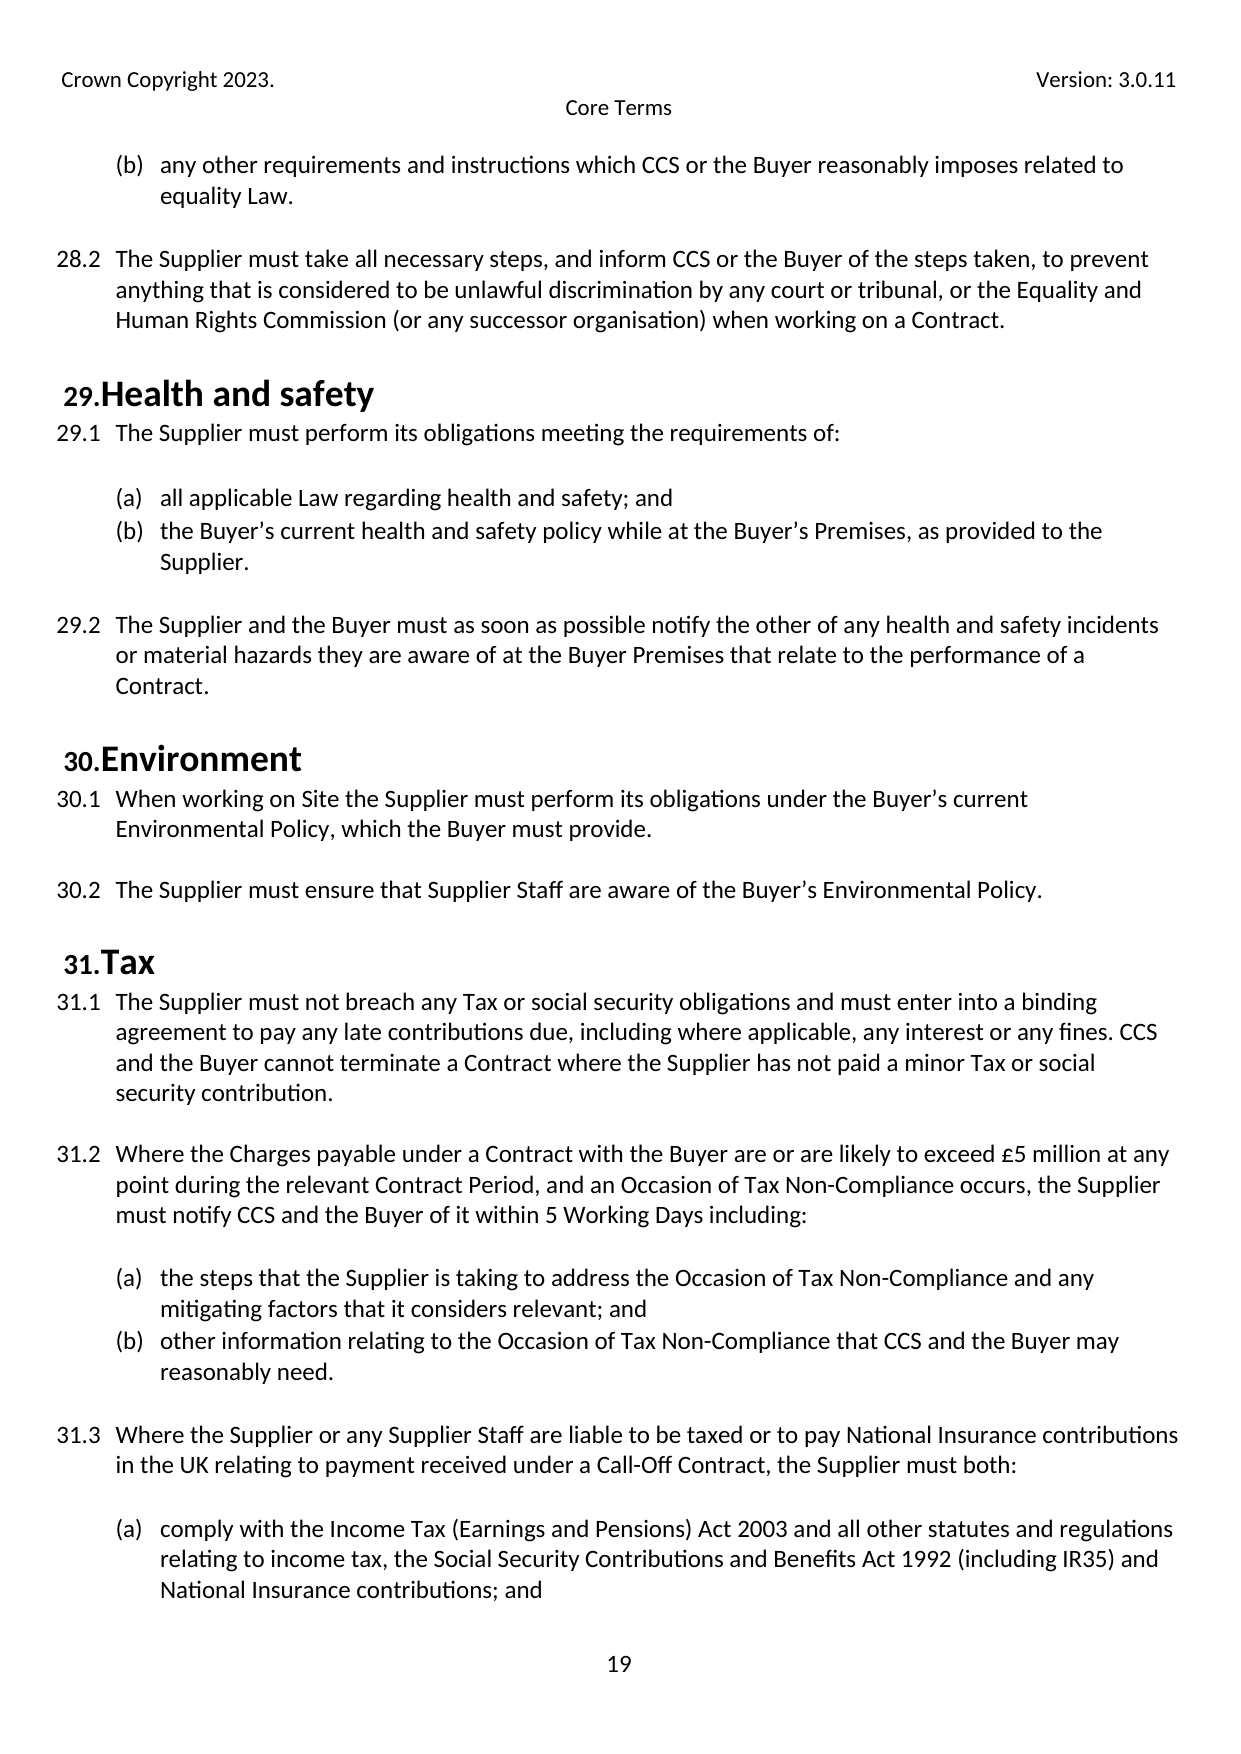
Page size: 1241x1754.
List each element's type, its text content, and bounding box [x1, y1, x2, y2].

list The Supplier must not breach any Tax or social security obligations and must enter into a binding agreement to pay any late contributions due, including where applicable, any interest or any fines. CCS and the Buyer cannot terminate a Contract where the Supplier has not paid a minor Tax or social security contribution. [56, 986, 1181, 1138]
list The Supplier must ensure that Supplier Staff are aware of the Buyer’s Environmental Policy. [56, 874, 1181, 905]
list other information relating to the Occasion of Tax Non-Compliance that CCS and the Buyer may reasonably need. [115, 1326, 1181, 1417]
subtitle Health and safety [63, 369, 1181, 415]
list any other requirements and instructions which CCS or the Buyer reasonably imposes related to equality Law. [115, 149, 1181, 241]
list The Supplier and the Buyer must as soon as possible notify the other of any health and safety incidents or material hazards they are aware of at the Buyer Premises that relate to the performance of a Contract. [56, 609, 1181, 700]
subtitle Tax [63, 938, 1181, 983]
list Where the Charges payable under a Contract with the Buyer are or are likely to exceed £5 million at any point during the relevant Contract Period, and an Occasion of Tax Non-Compliance occurs, the Supplier must notify CCS and the Buyer of it within 5 Working Days including: [56, 1138, 1181, 1260]
list The Supplier must perform its obligations meeting the requirements of: [56, 417, 1181, 448]
list the Buyer’s current health and safety policy while at the Buyer’s Premises, as provided to the Supplier. [115, 515, 1181, 607]
list When working on Site the Supplier must perform its obligations under the Buyer’s current Environmental Policy, which the Buyer must provide. [56, 783, 1181, 874]
list comply with the Income Tax (Earnings and Pensions) Act 2003 and all other statutes and regulations relating to income tax, the Social Security Contributions and Benefits Act 1992 (including IR35) and National Insurance contributions; and [115, 1513, 1181, 1604]
list The Supplier must take all necessary steps, and inform CCS or the Buyer of the steps taken, to prevent anything that is considered to be unlawful discrimination by any court or tribunal, or the Equality and Human Rights Commission (or any successor organisation) when working on a Contract. [56, 243, 1181, 335]
list the steps that the Supplier is taking to address the Occasion of Tax Non-Compliance and any mitigating factors that it considers relevant; and [115, 1262, 1181, 1323]
list all applicable Law regarding health and safety; and [115, 483, 1181, 513]
list Where the Supplier or any Supplier Staff are liable to be taxed or to pay National Insurance contributions in the UK relating to payment received under a Call-Off Contract, the Supplier must both: [56, 1419, 1181, 1511]
subtitle Environment [63, 735, 1181, 781]
